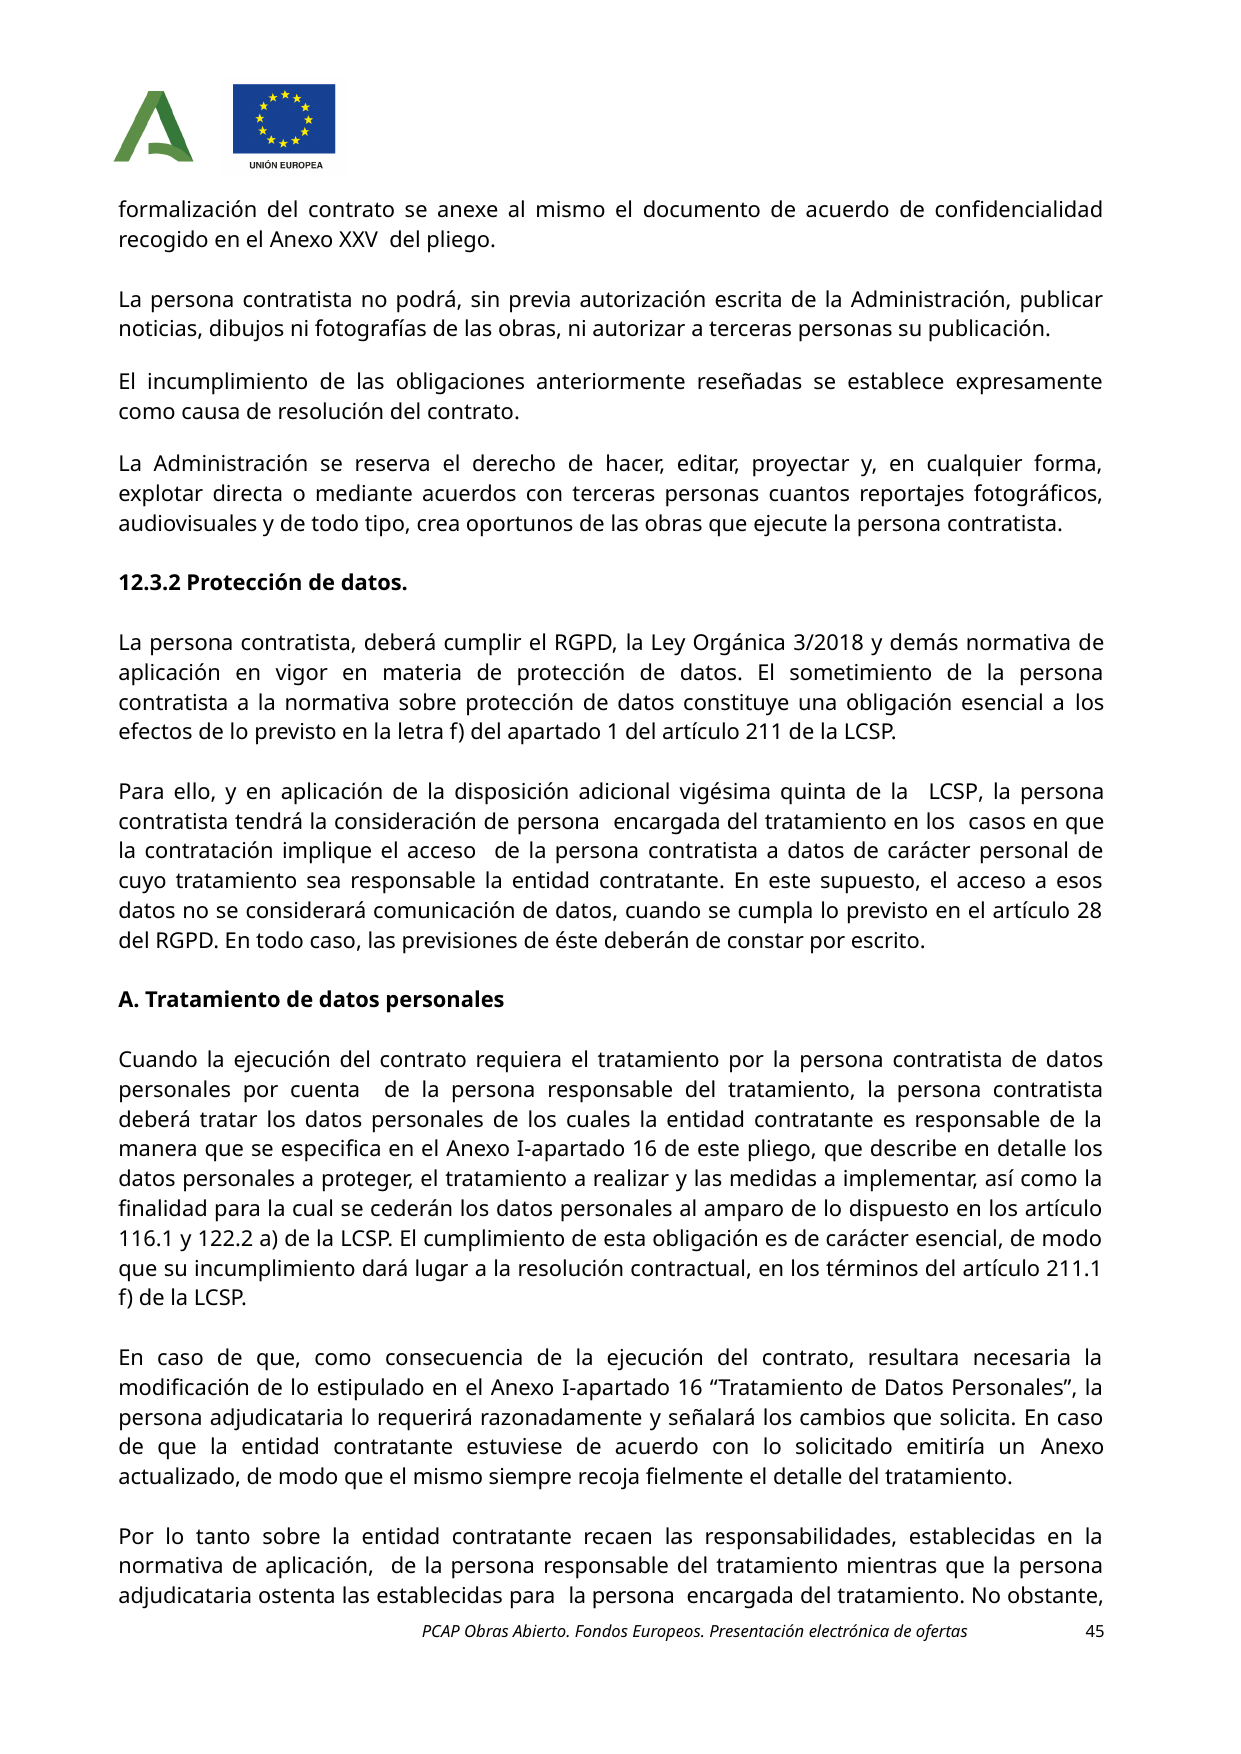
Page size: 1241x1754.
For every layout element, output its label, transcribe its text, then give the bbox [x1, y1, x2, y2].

text La persona contratista no podrá, sin previa autorización escrita de la Administración, publicar noticias, dibujos ni fotografías de las obras, ni autorizar a terceras personas su publicación. [118, 284, 1104, 343]
text Cuando la ejecución del contrato requiera el tratamiento por la persona contratista de datos personales por cuenta de la persona responsable del tratamiento, la persona contratista deberá tratar los datos personales de los cuales la entidad contratante es responsable de la manera que se especifica en el Anexo I-apartado 16 de este pliego, que describe en detalle los datos personales a proteger, el tratamiento a realizar y las medidas a implementar, así como la finalidad para la cual se cederán los datos personales al amparo de lo dispuesto en los artículo 116.1 y 122.2 a) de la LCSP. El cumplimiento de esta obligación es de carácter esencial, de modo que su incumplimiento dará lugar a la resolución contractual, en los términos del artículo 211.1 f) de la LCSP. [118, 1044, 1104, 1312]
text La Administración se reserva el derecho de hacer, editar, proyectar y, en cualquier forma, explotar directa o mediante acuerdos con terceras personas cuantos reportajes fotográficos, audiovisuales y de todo tipo, crea oportunos de las obras que ejecute la persona contratista. [118, 448, 1104, 538]
text Por lo tanto sobre la entidad contratante recaen las responsabilidades, establecidas en la normativa de aplicación, de la persona responsable del tratamiento mientras que la persona adjudicataria ostenta las establecidas para la persona encargada del tratamiento. No obstante, [118, 1521, 1104, 1610]
text El incumplimiento de las obligaciones anteriormente reseñadas se establece expresamente como causa de resolución del contrato. [118, 366, 1104, 426]
text Para ello, y en aplicación de la disposición adicional vigésima quinta de la LCSP, la persona contratista tendrá la consideración de persona encargada del tratamiento en los casos en que la contratación implique el acceso de la persona contratista a datos de carácter personal de cuyo tratamiento sea responsable la entidad contratante. En este supuesto, el acceso a esos datos no se considerará comunicación de datos, cuando se cumpla lo previsto en el artículo 28 del RGPD. En todo caso, las previsiones de éste deberán de constar por escrito. [118, 776, 1104, 955]
text La persona contratista, deberá cumplir el RGPD, la Ley Orgánica 3/2018 y demás normativa de aplicación en vigor en materia de protección de datos. El sometimiento de la persona contratista a la normativa sobre protección de datos constituye una obligación esencial a los efectos de lo previsto en la letra f) del apartado 1 del artículo 211 de la LCSP. [118, 627, 1104, 746]
text En caso de que, como consecuencia de la ejecución del contrato, resultara necesaria la modificación de lo estipulado en el Anexo I-apartado 16 “Tratamiento de Datos Personales”, la persona adjudicataria lo requerirá razonadamente y señalará los cambios que solicita. En caso de que la entidad contratante estuviese de acuerdo con lo solicitado emitiría un Anexo actualizado, de modo que el mismo siempre recoja fielmente el detalle del tratamiento. [118, 1342, 1104, 1491]
text 12.3.2 Protección de datos. [118, 567, 1104, 597]
picture [221, 78, 347, 176]
text formalización del contrato se anexe al mismo el documento de acuerdo de confidencialidad recogido en el Anexo XXV del pliego. [118, 194, 1104, 254]
text A. Tratamiento de datos personales [118, 984, 1104, 1014]
picture [109, 86, 198, 166]
